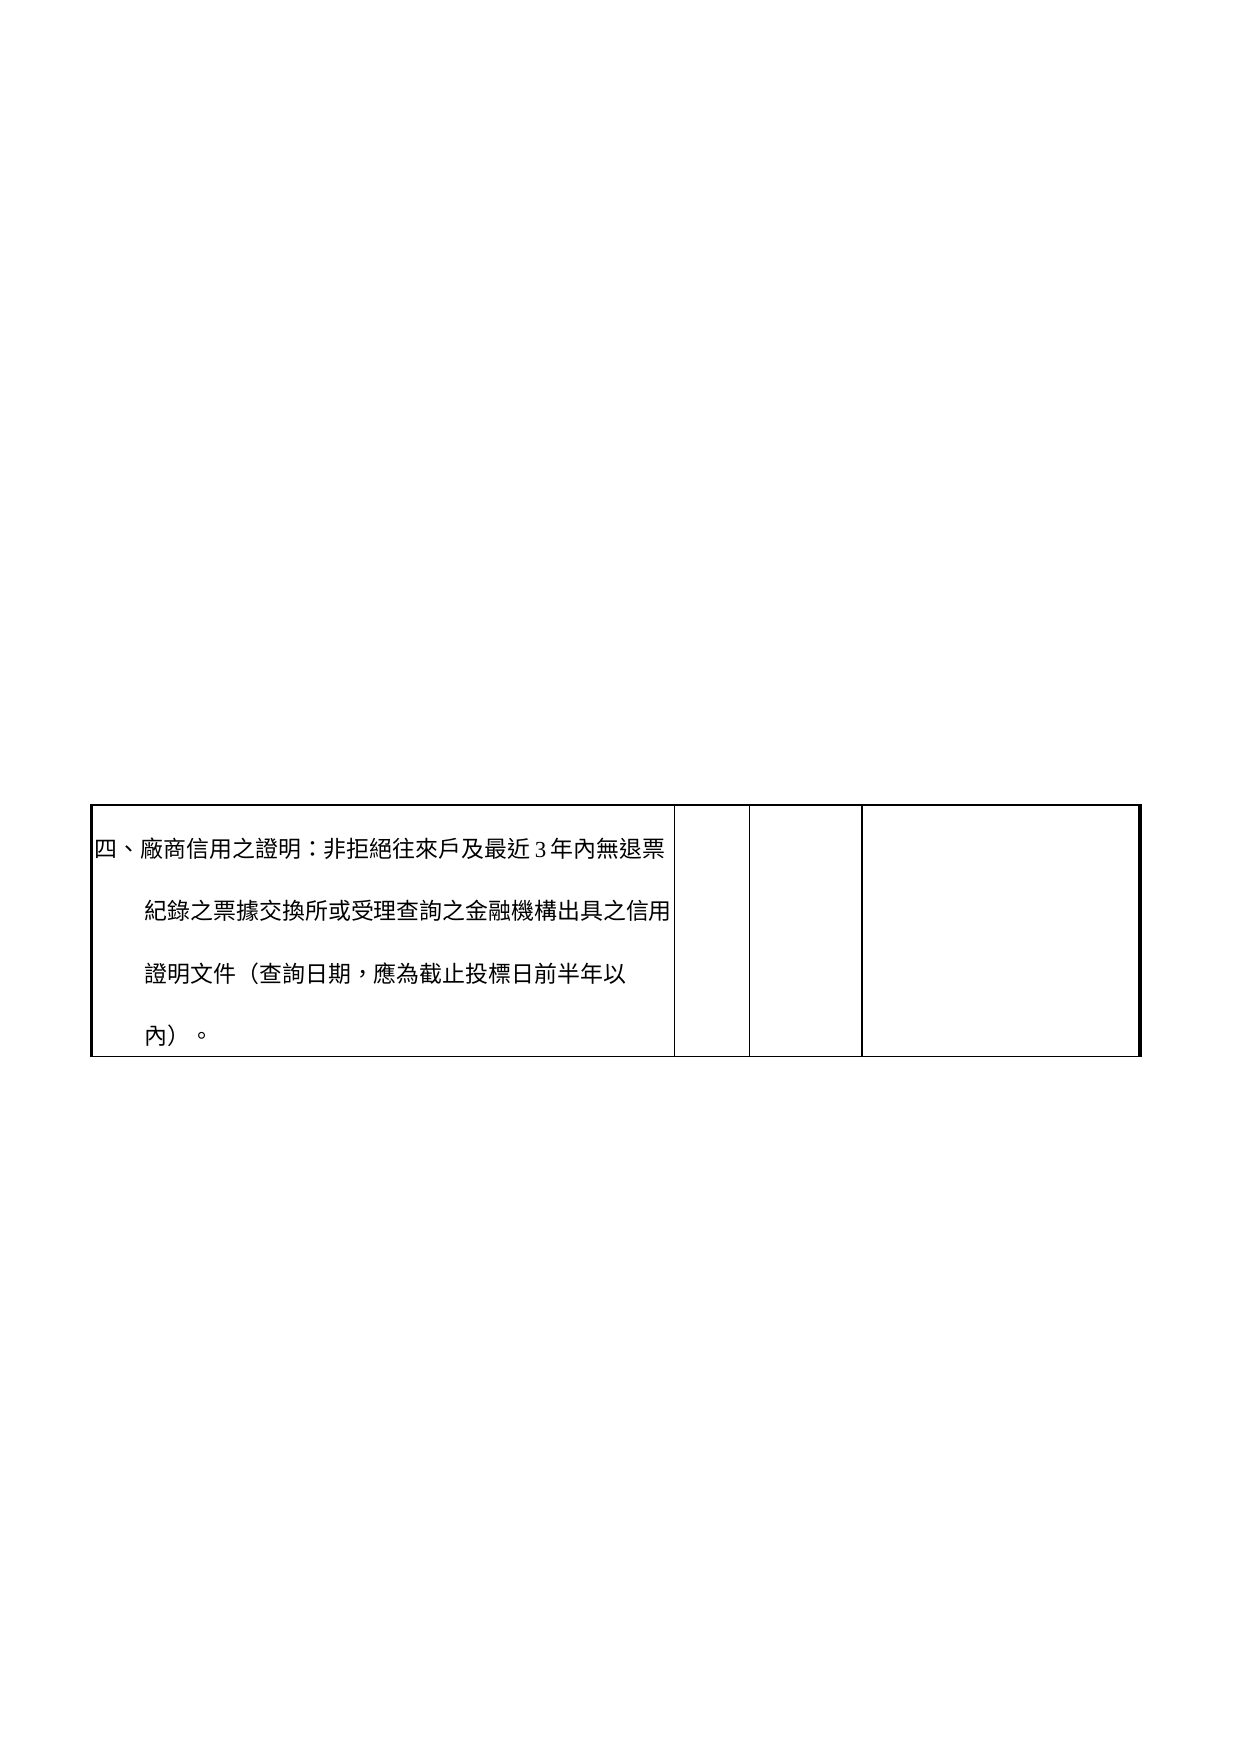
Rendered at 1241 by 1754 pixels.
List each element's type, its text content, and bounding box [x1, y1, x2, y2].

table_cell 四、廠商信用之證明：非拒絕往來戶及最近3年內無退票紀錄之票據交換所或受理查詢之金融機構出具之信用證明文件（查詢日期，應為截止投標日前半年以內）。 [93, 806, 674, 1056]
table_cell [675, 806, 749, 1056]
table_cell [750, 806, 861, 1056]
table_cell [863, 806, 1138, 1056]
